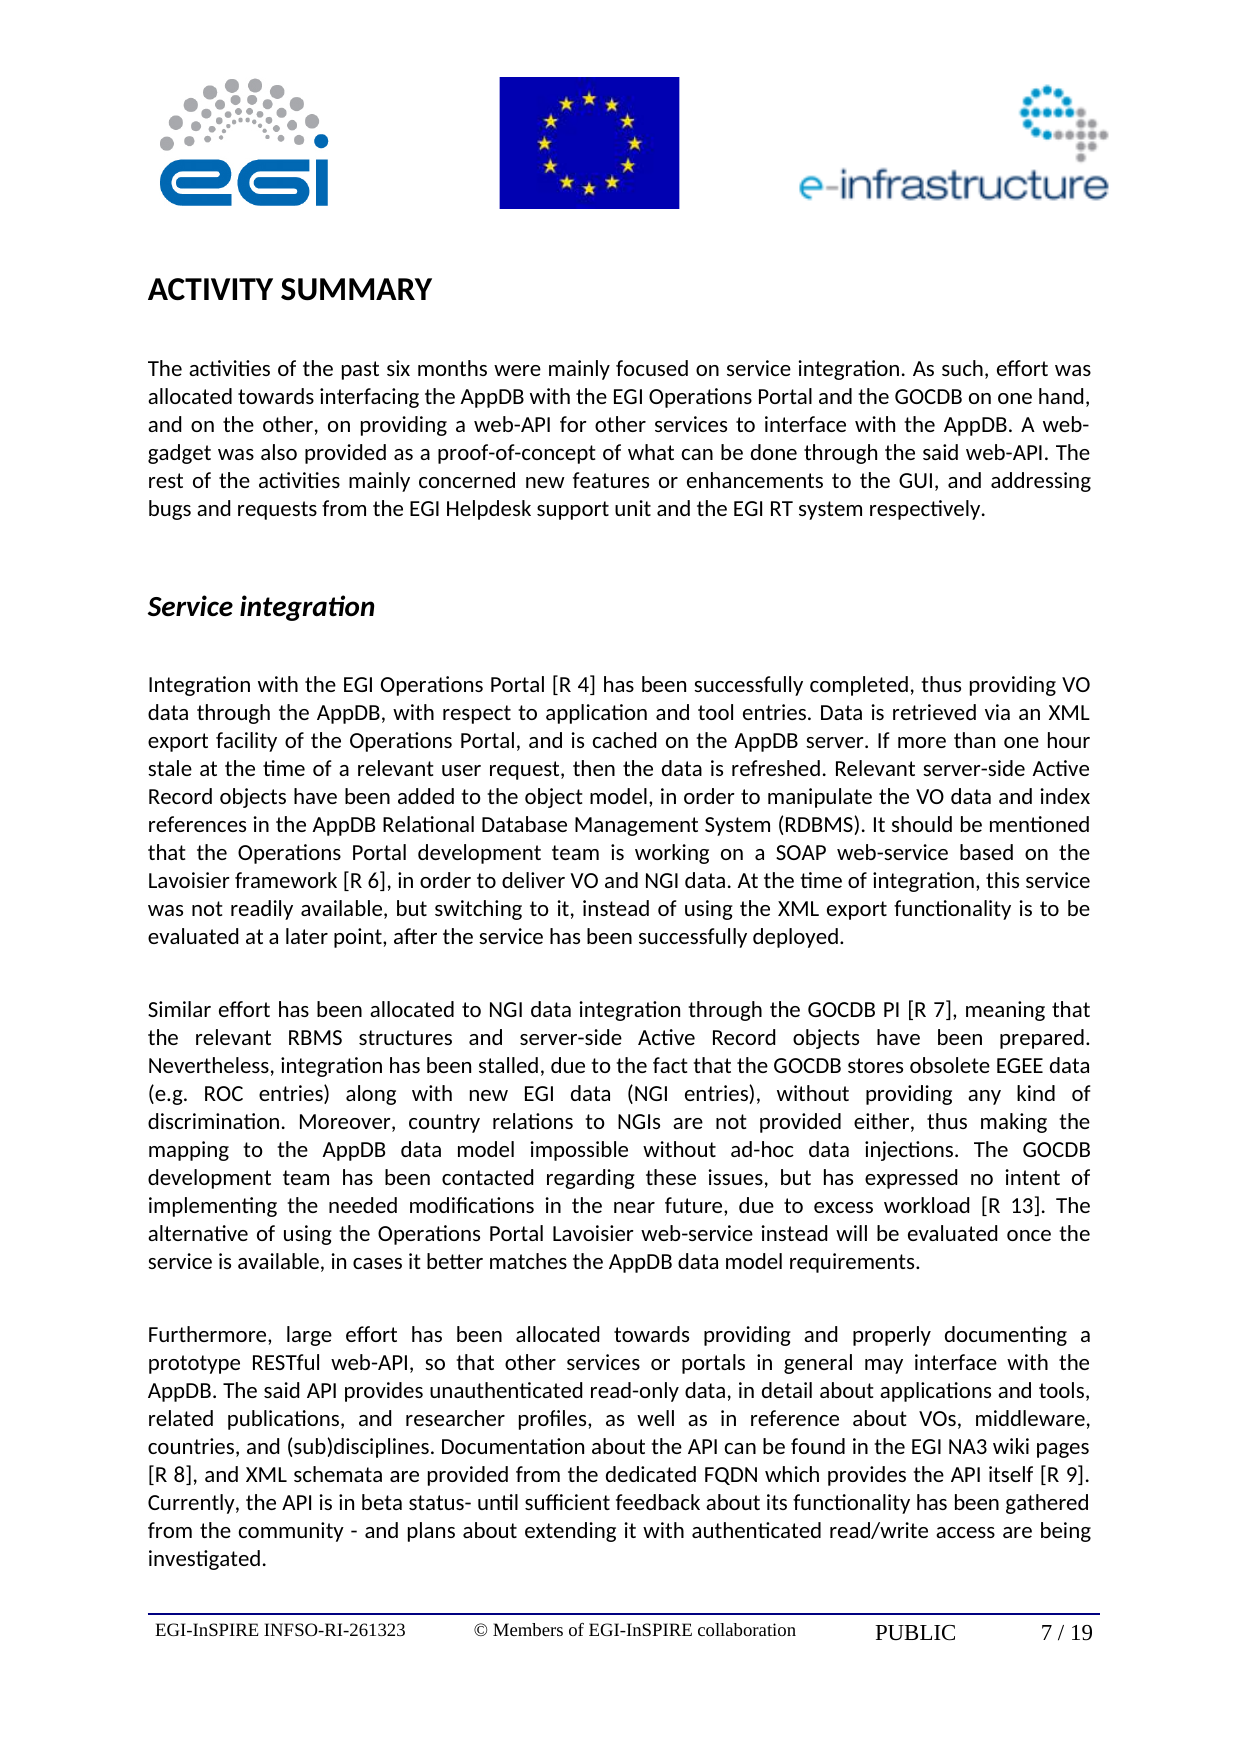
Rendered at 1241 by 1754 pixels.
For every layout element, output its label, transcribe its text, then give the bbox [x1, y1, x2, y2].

text Integration with the EGI Operations Portal [R 4] has been successfully completed, thus providing VO data through the AppDB, with respect to application and tool entries. Data is retrieved via an XML export facility of the Operations Portal, and is cached on the AppDB server. If more than one hour stale at the time of a relevant user request, then the data is refreshed. Relevant server-side Active Record objects have been added to the object model, in order to manipulate the VO data and index references in the AppDB Relational Database Management System (RDBMS). It should be mentioned that the Operations Portal development team is working on a SOAP web-service based on the Lavoisier framework [R 6], in order to deliver VO and NGI data. At the time of integration, this service was not readily available, but switching to it, instead of using the XML export functionality is to be evaluated at a later point, after the service has been successfully deployed. [148, 670, 1092, 951]
text Similar effort has been allocated to NGI data integration through the GOCDB PI [R 7], meaning that the relevant RBMS structures and server-side Active Record objects have been prepared. Nevertheless, integration has been stalled, due to the fact that the GOCDB stores obsolete EGEE data (e.g. ROC entries) along with new EGI data (NGI entries), without providing any kind of discrimination. Moreover, country relations to NGIs are not provided either, thus making the mapping to the AppDB data model impossible without ad-hoc data injections. The GOCDB development team has been contacted regarding these issues, but has expressed no intent of implementing the needed modifications in the near future, due to excess workload [R 13]. The alternative of using the Operations Portal Lavoisier web-service instead will be evaluated once the service is available, in cases it better matches the AppDB data model requirements. [148, 995, 1092, 1275]
subtitle Service integration [148, 588, 1092, 623]
subtitle Activity SUMMARY [148, 268, 1092, 309]
text The activities of the past six months were mainly focused on service integration. As such, effort was allocated towards interfacing the AppDB with the EGI Operations Portal and the GOCDB on one hand, and on the other, on providing a web-API for other services to interface with the AppDB. A web-gadget was also provided as a proof-of-concept of what can be done through the said web-API. The rest of the activities mainly concerned new features or enhancements to the GUI, and addressing bugs and requests from the EGI Helpdesk support unit and the EGI RT system respectively. [148, 354, 1092, 522]
text Furthermore, large effort has been allocated towards providing and properly documenting a prototype RESTful web-API, so that other services or portals in general may interface with the AppDB. The said API provides unauthenticated read-only data, in detail about applications and tools, related publications, and researcher profiles, as well as in reference about VOs, middleware, countries, and (sub)disciplines. Documentation about the API can be found in the EGI NA3 wiki pages [R 8], and XML schemata are provided from the dedicated FQDN which provides the API itself [R 9]. Currently, the API is in beta status- until sufficient feedback about its functionality has been gathered from the community - and plans about extending it with authenticated read/write access are being investigated. [148, 1320, 1092, 1572]
